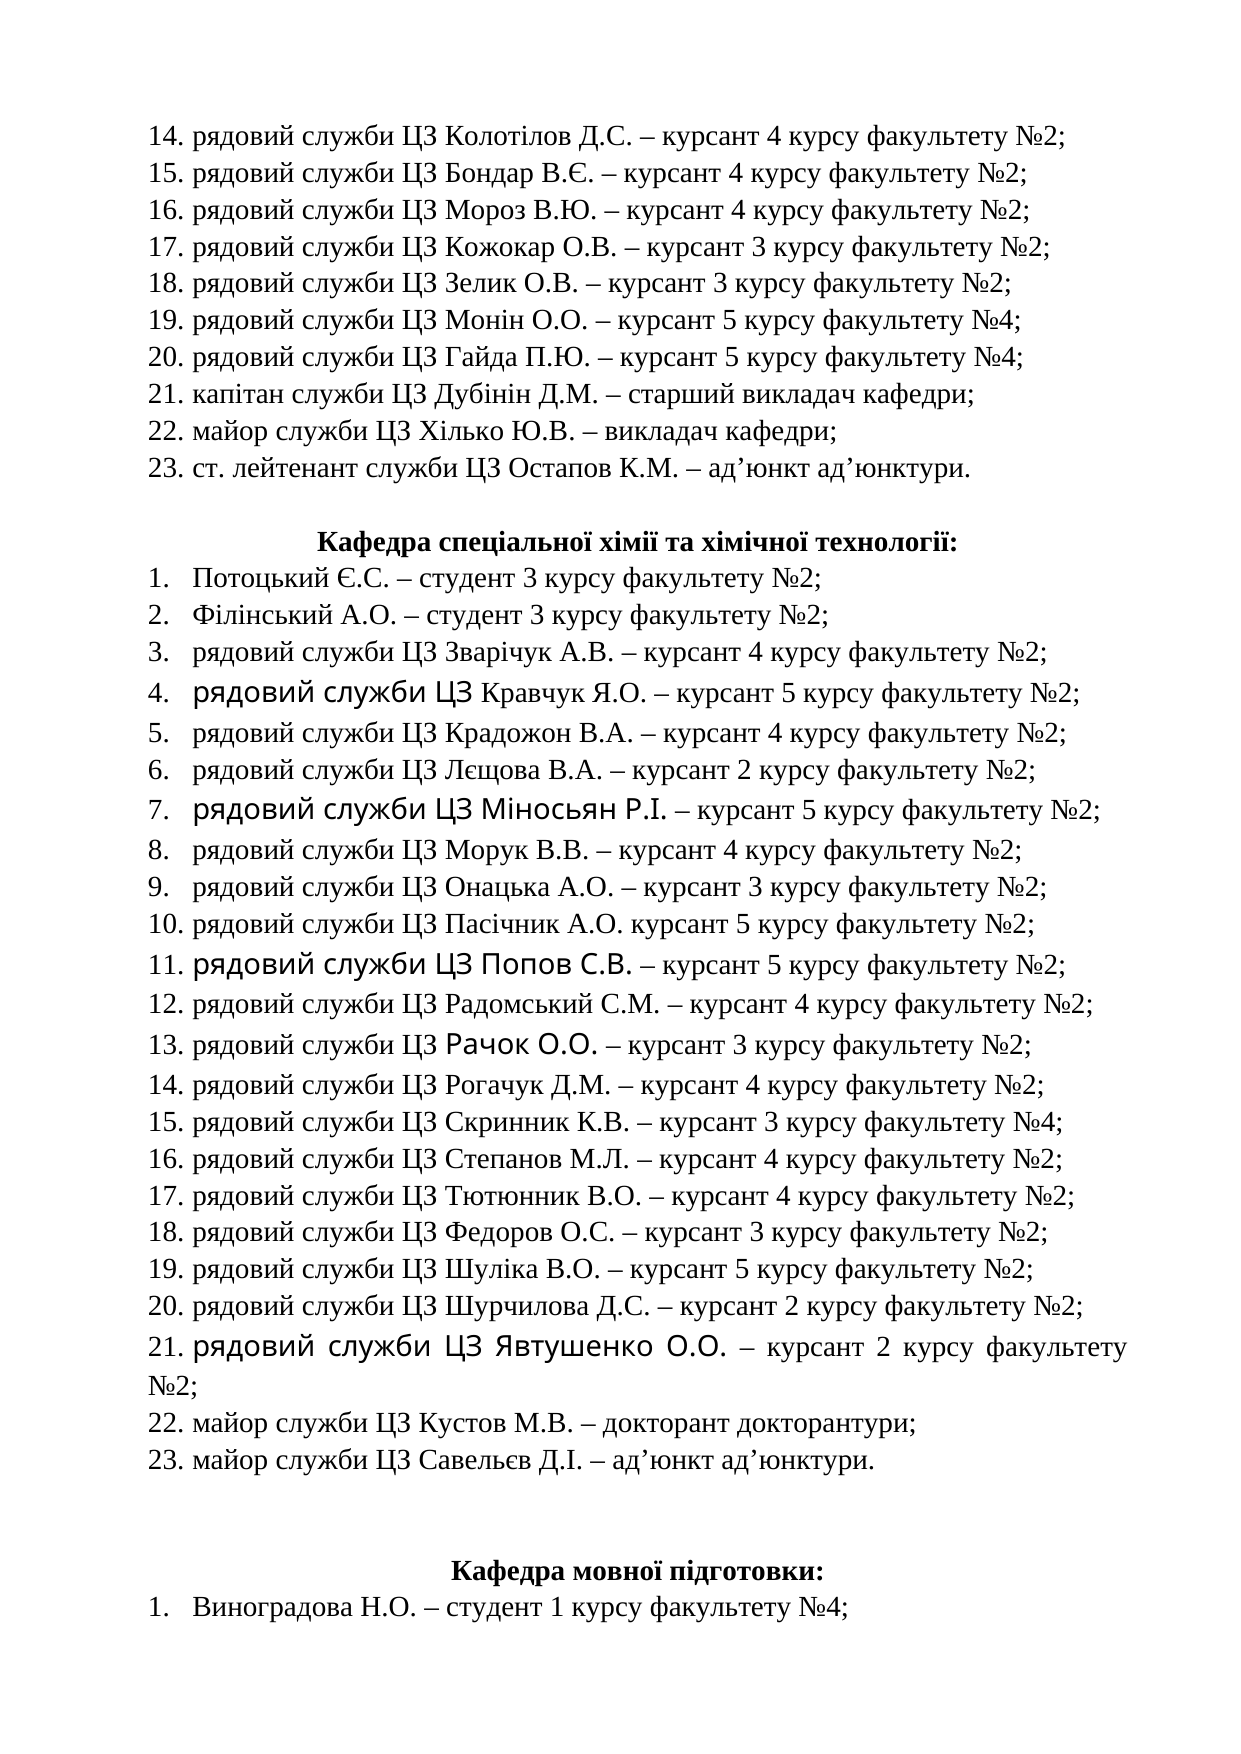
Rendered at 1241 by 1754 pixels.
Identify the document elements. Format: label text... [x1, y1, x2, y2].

list рядовий служби ЦЗ Рогачук Д.М. – курсант 4 курсу факультету №2; [148, 1067, 1128, 1101]
list рядовий служби ЦЗ Радомський С.М. – курсант 4 курсу факультету №2; [148, 987, 1128, 1020]
list рядовий служби ЦЗ Бондар В.Є. – курсант 4 курсу факультету №2; [148, 155, 1128, 188]
list рядовий служби ЦЗ Кожокар О.В. – курсант 3 курсу факультету №2; [148, 229, 1128, 262]
list Філінський А.О. – студент 3 курсу факультету №2; [148, 597, 1128, 631]
list рядовий служби ЦЗ Зелик О.В. – курсант 3 курсу факультету №2; [148, 266, 1128, 299]
list рядовий служби ЦЗ Явтушенко О.О. – курсант 2 курсу факультету №2; [148, 1325, 1128, 1402]
list рядовий служби ЦЗ Зварічук А.В. – курсант 4 курсу факультету №2; [148, 634, 1128, 668]
list рядовий служби ЦЗ Попов С.В. – курсант 5 курсу факультету №2; [148, 943, 1128, 983]
list рядовий служби ЦЗ Монін О.О. – курсант 5 курсу факультету №4; [148, 302, 1128, 336]
list рядовий служби ЦЗ Пасічник А.О. курсант 5 курсу факультету №2; [148, 906, 1128, 939]
text Кафедра спеціальної хімії та хімічної технології: [148, 524, 1128, 557]
list рядовий служби ЦЗ Степанов М.Л. – курсант 4 курсу факультету №2; [148, 1141, 1128, 1174]
list рядовий служби ЦЗ Шуліка В.О. – курсант 5 курсу факультету №2; [148, 1251, 1128, 1285]
list рядовий служби ЦЗ Морук В.В. – курсант 4 курсу факультету №2; [148, 832, 1128, 866]
list Виноградова Н.О. – студент 1 курсу факультету №4; [148, 1589, 1128, 1623]
list рядовий служби ЦЗ Мороз В.Ю. – курсант 4 курсу факультету №2; [148, 192, 1128, 225]
list рядовий служби ЦЗ Рачок О.О. – курсант 3 курсу факультету №2; [148, 1023, 1128, 1063]
list рядовий служби ЦЗ Гайда П.Ю. – курсант 5 курсу факультету №4; [148, 339, 1128, 373]
list рядовий служби ЦЗ Федоров О.С. – курсант 3 курсу факультету №2; [148, 1214, 1128, 1248]
text Кафедра мовної підготовки: [148, 1553, 1128, 1586]
list рядовий служби ЦЗ Кравчук Я.О. – курсант 5 курсу факультету №2; [148, 671, 1128, 711]
list рядовий служби ЦЗ Шурчилова Д.С. – курсант 2 курсу факультету №2; [148, 1288, 1128, 1322]
list Потоцький Є.С. – студент 3 курсу факультету №2; [148, 561, 1128, 594]
list рядовий служби ЦЗ Скринник К.В. – курсант 3 курсу факультету №4; [148, 1104, 1128, 1137]
list рядовий служби ЦЗ Лєщова В.А. – курсант 2 курсу факультету №2; [148, 752, 1128, 785]
list рядовий служби ЦЗ Колотілов Д.С. – курсант 4 курсу факультету №2; [148, 118, 1128, 152]
list рядовий служби ЦЗ Тютюнник В.О. – курсант 4 курсу факультету №2; [148, 1178, 1128, 1211]
list рядовий служби ЦЗ Крадожон В.А. – курсант 4 курсу факультету №2; [148, 715, 1128, 748]
list рядовий служби ЦЗ Онацька А.О. – курсант 3 курсу факультету №2; [148, 869, 1128, 903]
list рядовий служби ЦЗ Міносьян Р.І. – курсант 5 курсу факультету №2; [148, 789, 1128, 828]
list майор служби ЦЗ Савельєв Д.І. – ад’юнкт ад’юнктури. [148, 1442, 1128, 1476]
list майор служби ЦЗ Хілько Ю.В. – викладач кафедри; [148, 413, 1128, 447]
list майор служби ЦЗ Кустов М.В. – докторант докторантури; [148, 1405, 1128, 1439]
list ст. лейтенант служби ЦЗ Остапов К.М. – ад’юнкт ад’юнктури. [148, 450, 1128, 483]
list капітан служби ЦЗ Дубінін Д.М. – старший викладач кафедри; [148, 376, 1128, 410]
